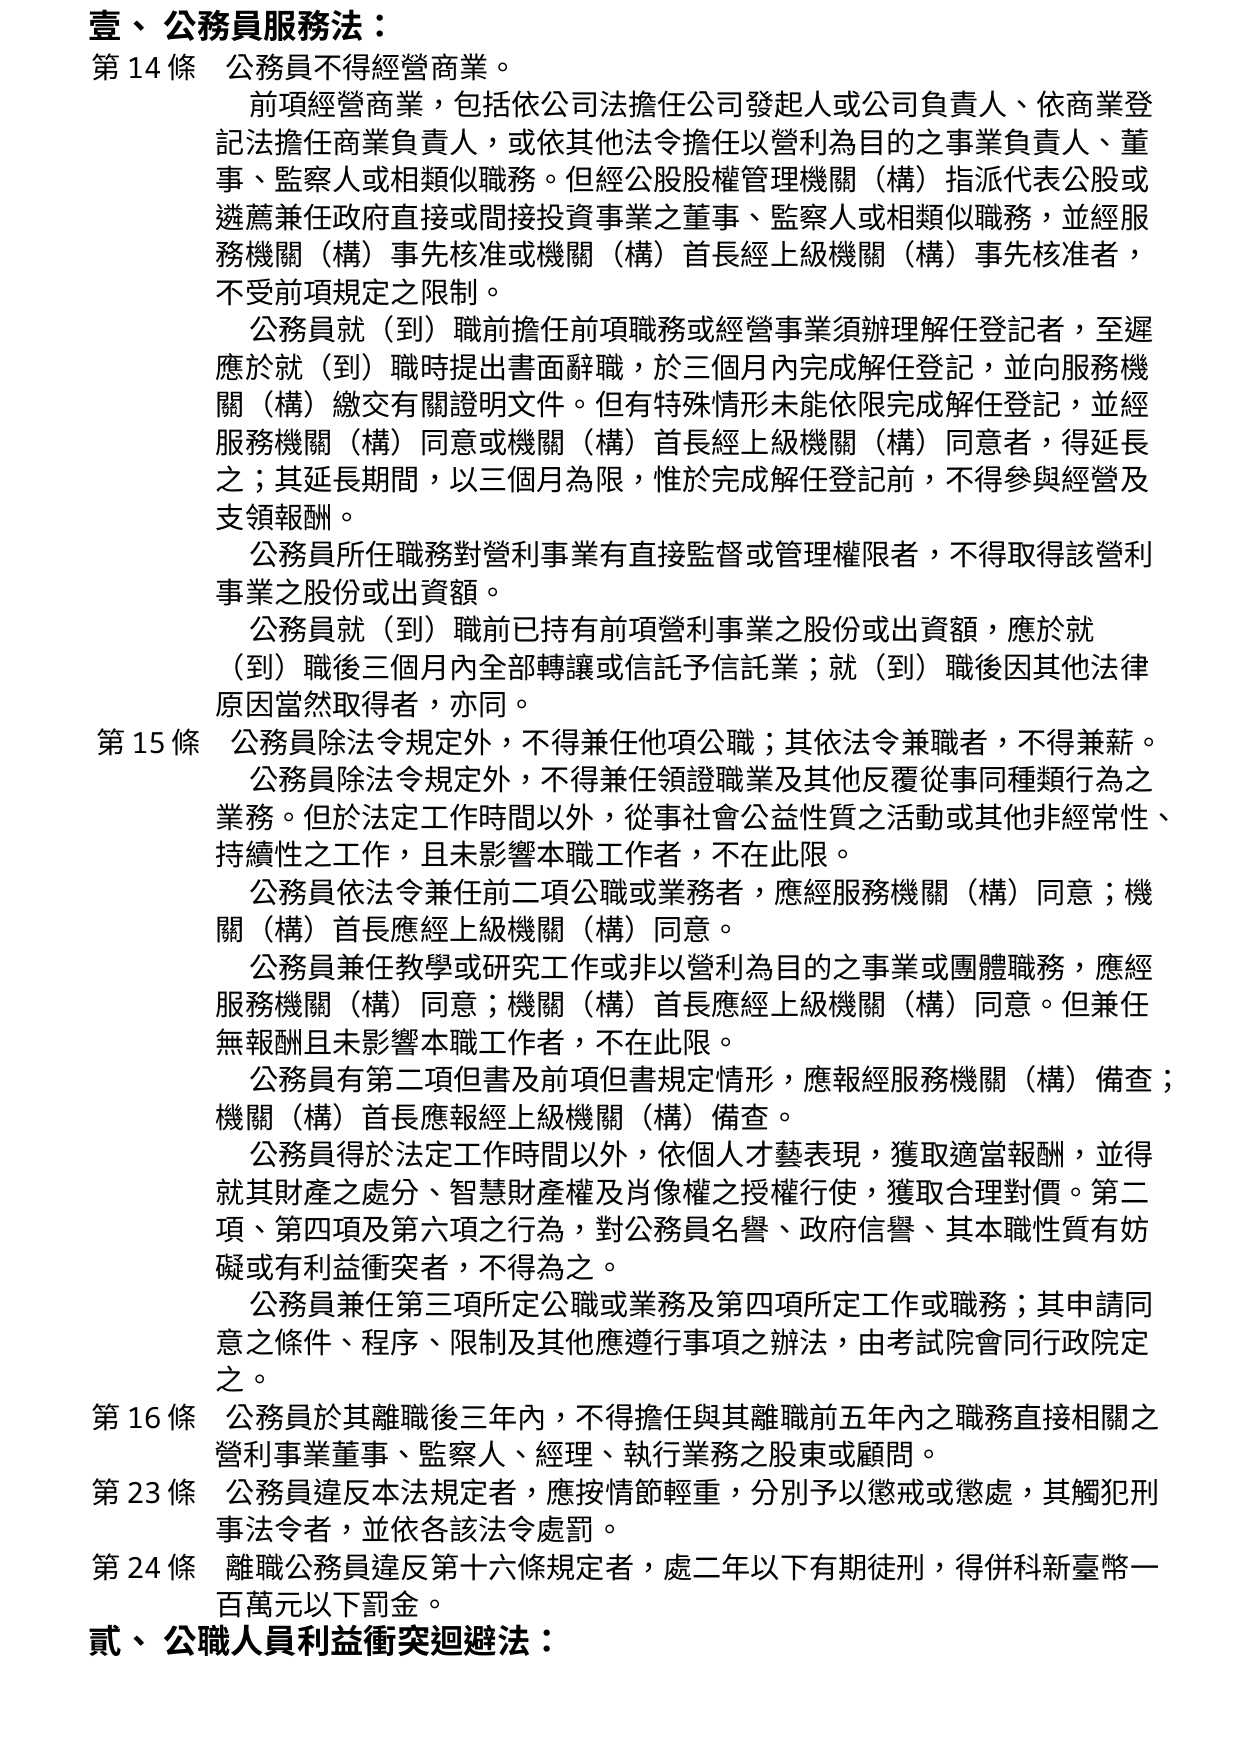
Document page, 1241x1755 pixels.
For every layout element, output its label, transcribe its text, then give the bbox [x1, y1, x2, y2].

text 第24條 離職公務員違反第十六條規定者，處二年以下有期徒刑，得併科新臺幣一百萬元以下罰金。 [74, 1548, 1167, 1623]
text 第23條 公務員違反本法規定者，應按情節輕重，分別予以懲戒或懲處，其觸犯刑事法令者，並依各該法令處罰。 [74, 1473, 1167, 1548]
text 公務員除法令規定外，不得兼任領證職業及其他反覆從事同種類行為之業務。但於法定工作時間以外，從事社會公益性質之活動或其他非經常性、持續性之工作，且未影響本職工作者，不在此限。 [74, 761, 1167, 873]
list 公職人員利益衝突迴避法： [89, 1623, 1152, 1661]
text 公務員得於法定工作時間以外，依個人才藝表現，獲取適當報酬，並得就其財產之處分、智慧財產權及肖像權之授權行使，獲取合理對價。第二項、第四項及第六項之行為，對公務員名譽、政府信譽、其本職性質有妨礙或有利益衝突者，不得為之。 [74, 1136, 1167, 1286]
text 第14條 公務員不得經營商業。 [74, 48, 1167, 86]
text 前項經營商業，包括依公司法擔任公司發起人或公司負責人、依商業登記法擔任商業負責人，或依其他法令擔任以營利為目的之事業負責人、董事、監察人或相類似職務。但經公股股權管理機關（構）指派代表公股或遴薦兼任政府直接或間接投資事業之董事、監察人或相類似職務，並經服務機關（構）事先核准或機關（構）首長經上級機關（構）事先核准者，不受前項規定之限制。 [74, 86, 1167, 311]
text 公務員所任職務對營利事業有直接監督或管理權限者，不得取得該營利事業之股份或出資額。 [74, 536, 1167, 611]
text 公務員有第二項但書及前項但書規定情形，應報經服務機關（構）備查；機關（構）首長應報經上級機關（構）備查。 [74, 1061, 1167, 1136]
text 公務員依法令兼任前二項公職或業務者，應經服務機關（構）同意；機關（構）首長應經上級機關（構）同意。 [74, 873, 1167, 948]
text 第16條 公務員於其離職後三年內，不得擔任與其離職前五年內之職務直接相關之營利事業董事、監察人、經理、執行業務之股東或顧問。 [74, 1398, 1167, 1473]
text 第15條 公務員除法令規定外，不得兼任他項公職；其依法令兼職者，不得兼薪。 [61, 723, 1167, 761]
list 公務員服務法： [89, 0, 1152, 48]
text 公務員兼任教學或研究工作或非以營利為目的之事業或團體職務，應經服務機關（構）同意；機關（構）首長應經上級機關（構）同意。但兼任無報酬且未影響本職工作者，不在此限。 [74, 948, 1167, 1061]
text 公務員兼任第三項所定公職或業務及第四項所定工作或職務；其申請同意之條件、程序、限制及其他應遵行事項之辦法，由考試院會同行政院定之。 [74, 1286, 1167, 1398]
text 公務員就（到）職前擔任前項職務或經營事業須辦理解任登記者，至遲應於就（到）職時提出書面辭職，於三個月內完成解任登記，並向服務機關（構）繳交有關證明文件。但有特殊情形未能依限完成解任登記，並經服務機關（構）同意或機關（構）首長經上級機關（構）同意者，得延長之；其延長期間，以三個月為限，惟於完成解任登記前，不得參與經營及支領報酬。 [74, 311, 1167, 536]
text 公務員就（到）職前已持有前項營利事業之股份或出資額，應於就（到）職後三個月內全部轉讓或信託予信託業；就（到）職後因其他法律原因當然取得者，亦同。 [74, 611, 1167, 723]
